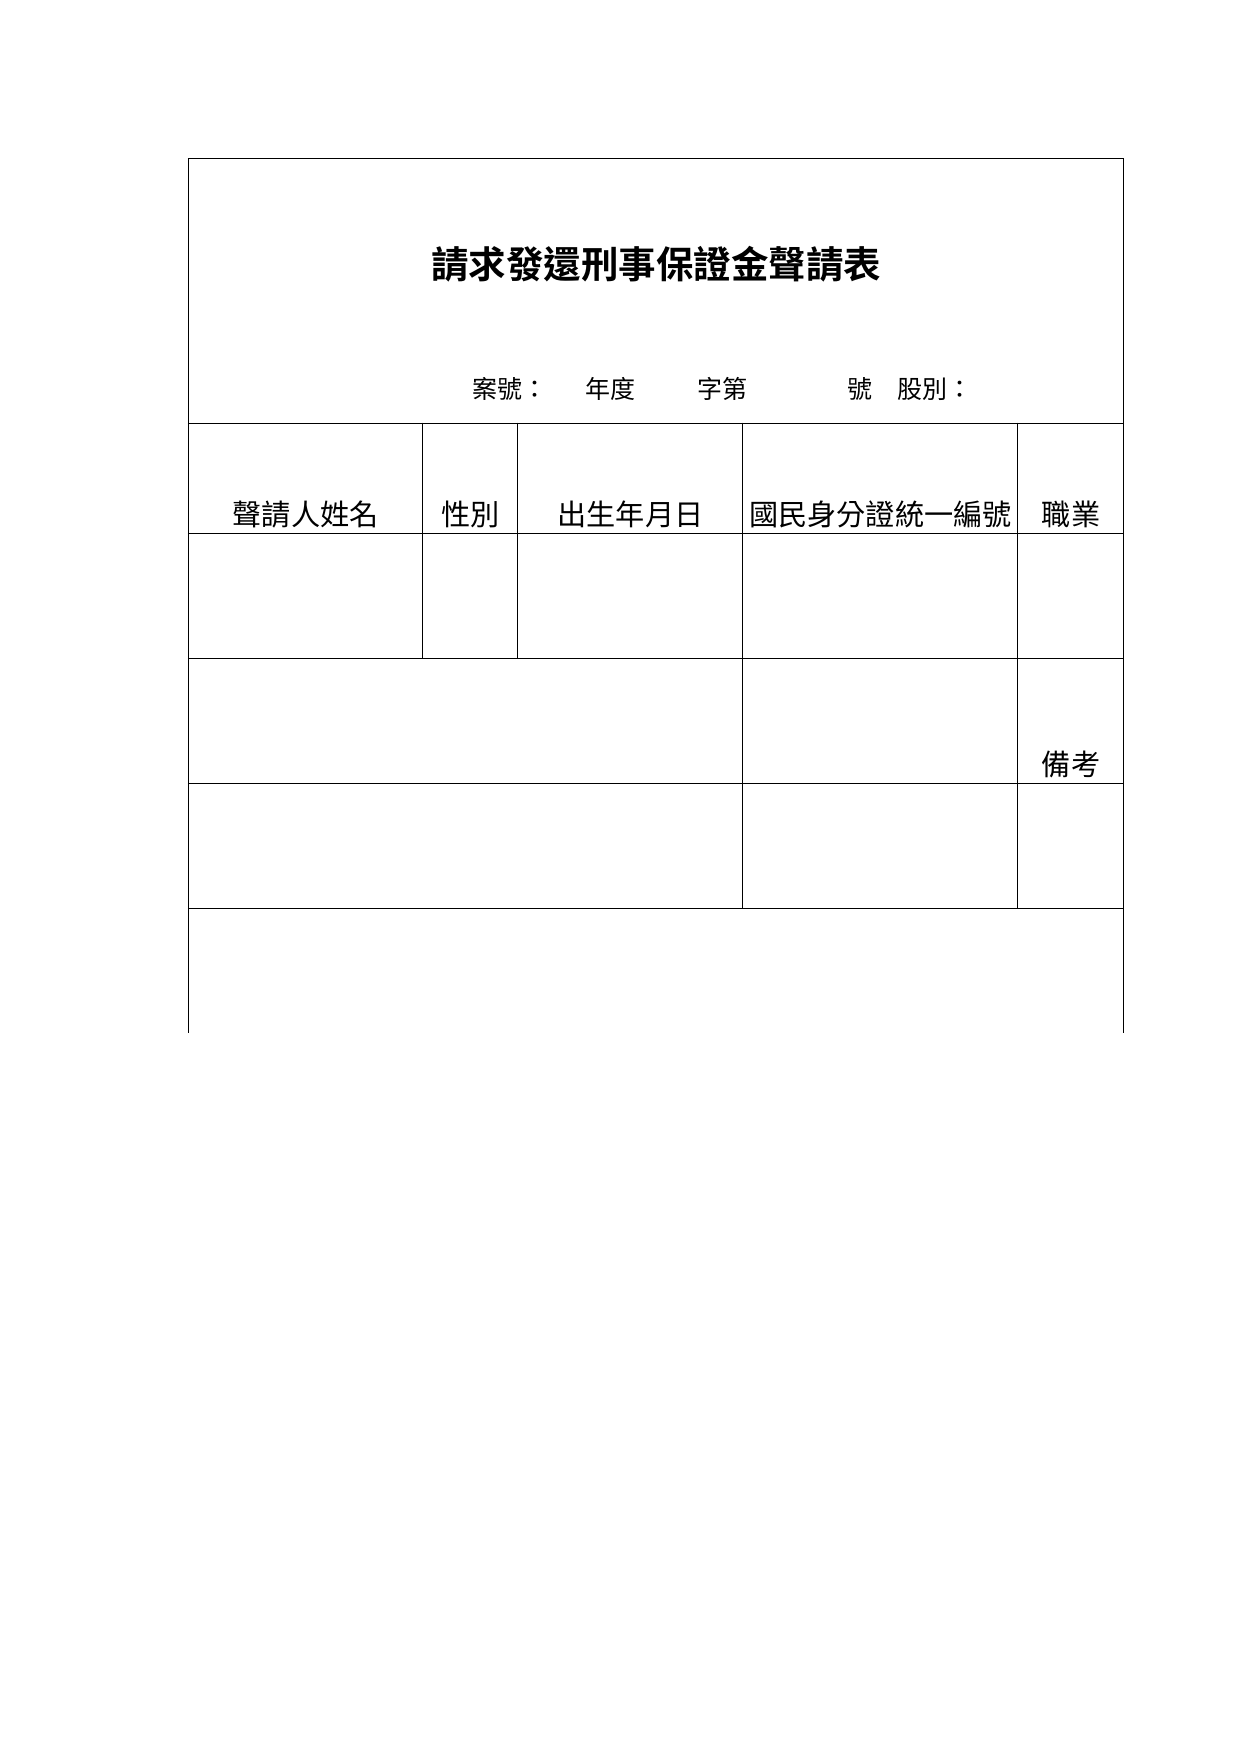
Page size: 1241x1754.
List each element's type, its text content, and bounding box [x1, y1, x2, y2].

table_cell [189, 784, 742, 908]
table_cell [743, 534, 1017, 658]
table_cell [189, 534, 422, 658]
table_cell [1018, 784, 1123, 908]
table_cell [518, 534, 742, 658]
table_cell 聲請人姓名 [189, 424, 422, 533]
table_cell 性別 [423, 424, 517, 533]
table_cell [743, 784, 1017, 908]
table_cell [743, 659, 1017, 783]
table_cell 國民身分證統一編號 [743, 424, 1017, 533]
table_cell [189, 659, 742, 783]
table_cell 出生年月日 [518, 424, 742, 533]
table_cell 職業 [1018, 424, 1123, 533]
table_cell [1018, 534, 1123, 658]
table_cell 備考 [1018, 659, 1123, 783]
table_cell [189, 909, 1123, 1033]
table_cell [423, 534, 517, 658]
table_header 請求發還刑事保證金聲請表 案號： 年度 字第 號 股別： [189, 159, 1123, 422]
